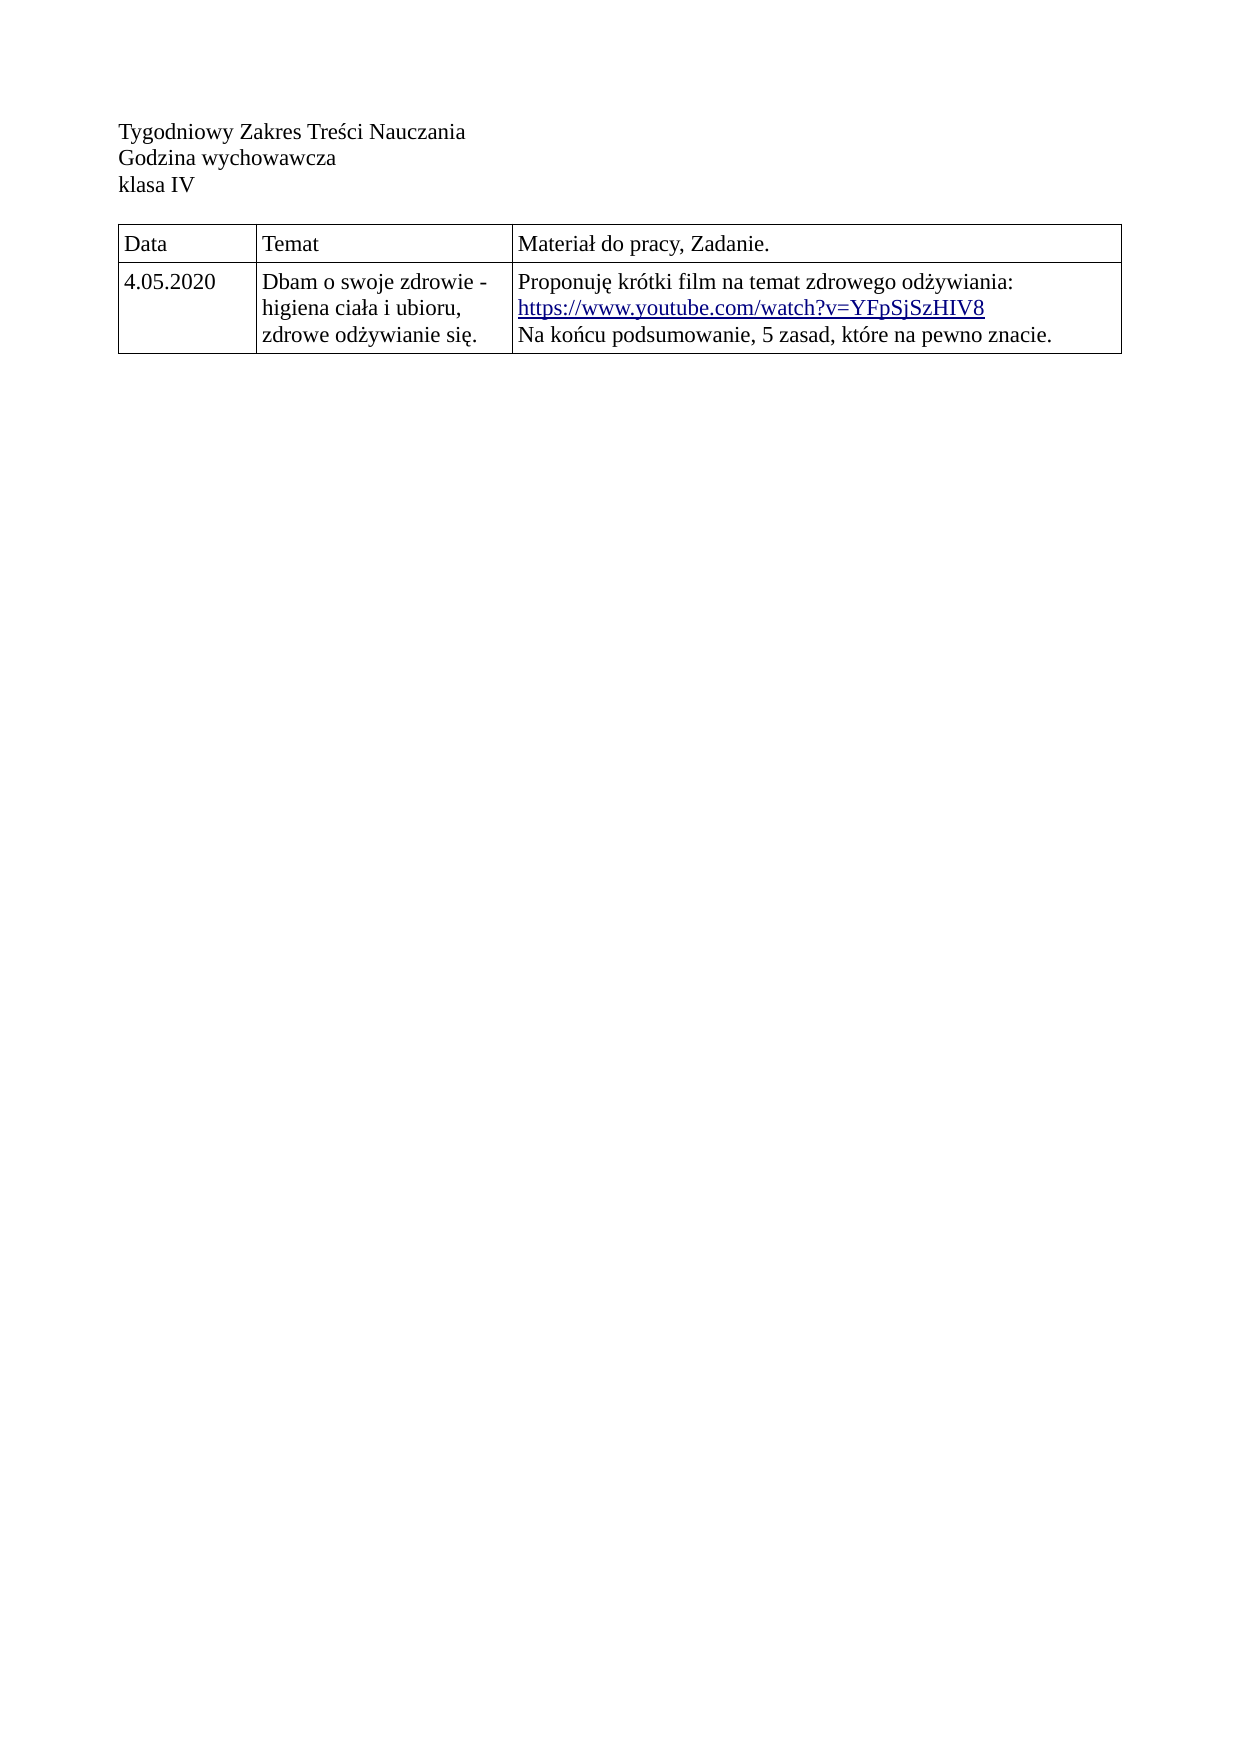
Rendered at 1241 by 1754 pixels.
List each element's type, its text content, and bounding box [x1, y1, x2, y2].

table_header Temat [257, 225, 512, 262]
text Tygodniowy Zakres Treści Nauczania [118, 118, 1122, 144]
table_cell Proponuję krótki film na temat zdrowego odżywiania: https://www.youtube.com/watch?v=YFpSjSzHIV8 Na końcu podsumowanie, 5 zasad, które na pewno znacie. [513, 263, 1121, 353]
text Godzina wychowawcza [118, 144, 1122, 171]
table_cell Dbam o swoje zdrowie - higiena ciała i ubioru, zdrowe odżywianie się. [257, 263, 512, 353]
table_header Materiał do pracy, Zadanie. [513, 225, 1121, 262]
table_cell 4.05.2020 [119, 263, 256, 353]
table_header Data [119, 225, 256, 262]
text klasa IV [118, 171, 1122, 197]
